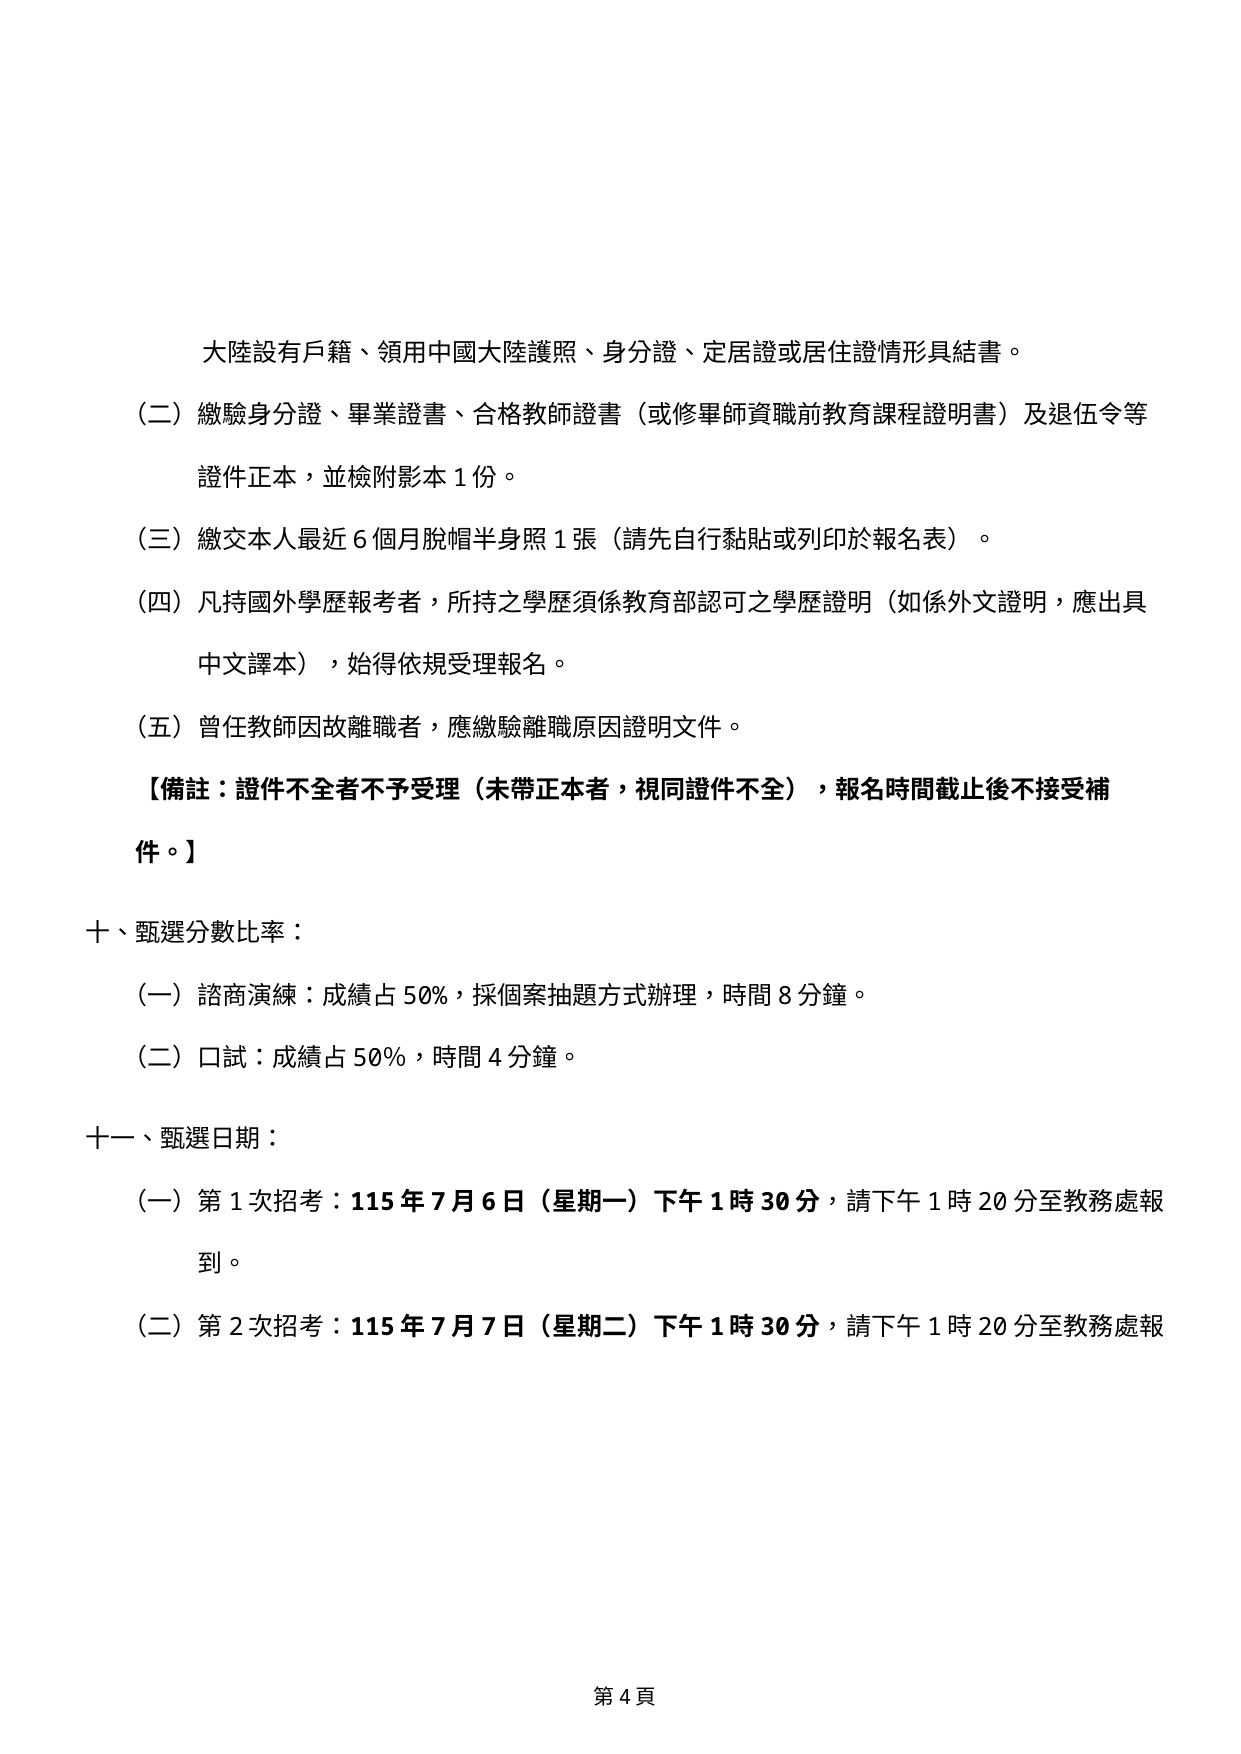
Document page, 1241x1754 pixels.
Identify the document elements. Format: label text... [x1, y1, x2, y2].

text （一）諮商演練：成績占50%，採個案抽題方式辦理，時間8分鐘。 [122, 952, 1165, 1014]
text （四）凡持國外學歷報考者，所持之學歷須係教育部認可之學歷證明（如係外文證明，應出具中文譯本），始得依規受理報名。 [122, 559, 1148, 684]
text （一）第1次招考：115年7月6日（星期一）下午1時30分，請下午1時20分至教務處報到。 [122, 1157, 1165, 1282]
text （二）第2次招考：115年7月7日（星期二）下午1時30分，請下午1時20分至教務處報 [122, 1282, 1165, 1345]
text （二）繳驗身分證、畢業證書、合格教師證書（或修畢師資職前教育課程證明書）及退伍令等證件正本，並檢附影本1份。 [122, 371, 1148, 496]
text 大陸設有戶籍、領用中國大陸護照、身分證、定居證或居住證情形具結書。 [129, 309, 1165, 371]
text （二）口試：成績占50％，時間4分鐘。 [122, 1014, 1165, 1077]
text 十、甄選分數比率： [85, 889, 1165, 952]
text 【備註：證件不全者不予受理（未帶正本者，視同證件不全），報名時間截止後不接受補件。】 [135, 746, 1177, 871]
text 十一、甄選日期： [85, 1095, 1165, 1157]
text （三）繳交本人最近6個月脫帽半身照1張（請先自行黏貼或列印於報名表）。 [122, 496, 1165, 559]
text （五）曾任教師因故離職者，應繳驗離職原因證明文件。 [122, 684, 1165, 746]
